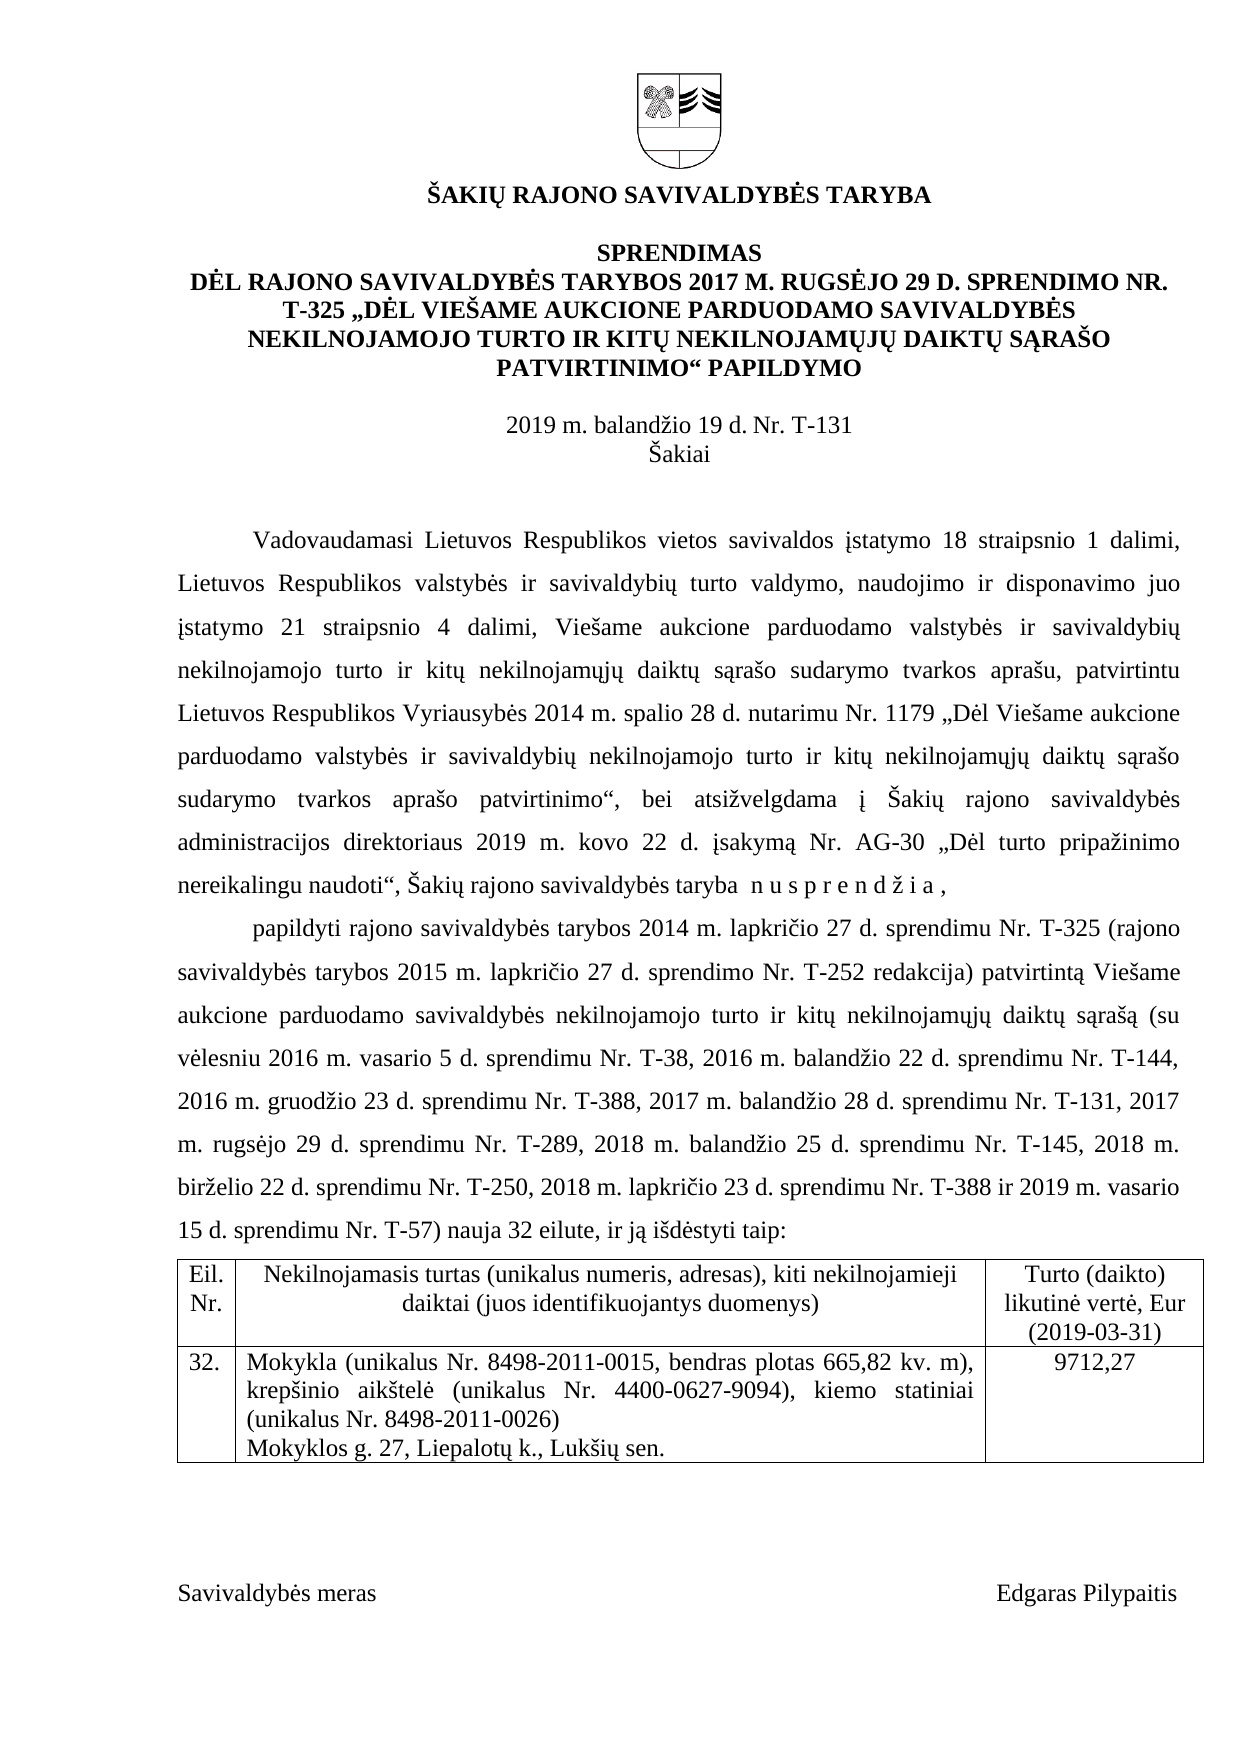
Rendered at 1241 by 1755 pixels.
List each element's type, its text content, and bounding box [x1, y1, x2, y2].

text Vadovaudamasi Lietuvos Respublikos vietos savivaldos įstatymo 18 straipsnio 1 dalimi, Lietuvos Respublikos valstybės ir savivaldybių turto valdymo, naudojimo ir disponavimo juo įstatymo 21 straipsnio 4 dalimi, Viešame aukcione parduodamo valstybės ir savivaldybių nekilnojamojo turto ir kitų nekilnojamųjų daiktų sąrašo sudarymo tvarkos aprašu, patvirtintu Lietuvos Respublikos Vyriausybės 2014 m. spalio 28 d. nutarimu Nr. 1179 „Dėl Viešame aukcione parduodamo valstybės ir savivaldybių nekilnojamojo turto ir kitų nekilnojamųjų daiktų sąrašo sudarymo tvarkos aprašo patvirtinimo“, bei atsižvelgdama į Šakių rajono savivaldybės administracijos direktoriaus 2019 m. kovo 22 d. įsakymą Nr. AG-30 „Dėl turto pripažinimo nereikalingu naudoti“, Šakių rajono savivaldybės taryba nusprendžia, [177, 525, 1181, 899]
table_header Turto (daikto) likutinė vertė, Eur (2019-03-31) [986, 1260, 1203, 1346]
text papildyti rajono savivaldybės tarybos 2014 m. lapkričio 27 d. sprendimu Nr. T-325 (rajono savivaldybės tarybos 2015 m. lapkričio 27 d. sprendimo Nr. T-252 redakcija) patvirtintą Viešame aukcione parduodamo savivaldybės nekilnojamojo turto ir kitų nekilnojamųjų daiktų sąrašą (su vėlesniu 2016 m. vasario 5 d. sprendimu Nr. T-38, 2016 m. balandžio 22 d. sprendimu Nr. T-144, 2016 m. gruodžio 23 d. sprendimu Nr. T-388, 2017 m. balandžio 28 d. sprendimu Nr. T-131, 2017 m. rugsėjo 29 d. sprendimu Nr. T-289, 2018 m. balandžio 25 d. sprendimu Nr. T-145, 2018 m. birželio 22 d. sprendimu Nr. T-250, 2018 m. lapkričio 23 d. sprendimu Nr. T-388 ir 2019 m. vasario 15 d. sprendimu Nr. T-57) nauja 32 eilute, ir ją išdėstyti taip: [177, 913, 1181, 1244]
text ŠAKIŲ RAJONO SAVIVALDYBĖS TARYBA [177, 180, 1181, 209]
text Savivaldybės meras Edgaras Pilypaitis [177, 1578, 1181, 1607]
text Šakiai [177, 439, 1181, 468]
text SPRENDIMAS [177, 238, 1181, 267]
table_header Eil. Nr. [178, 1260, 235, 1346]
text DĖL RAJONO SAVIVALDYBĖS TARYBOS 2017 M. RUGSĖJO 29 D. SPRENDIMO NR. T-325 „DĖL VIEŠAME AUKCIONE PARDUODAMO SAVIVALDYBĖS NEKILNOJAMOJO TURTO IR KITŲ NEKILNOJAMŲJŲ DAIKTŲ SĄRAŠO PATVIRTINIMO“ PAPILDYMO [177, 267, 1181, 382]
table_cell Mokykla (unikalus Nr. 8498-2011-0015, bendras plotas 665,82 kv. m), krepšinio aikštelė (unikalus Nr. 4400-0627-9094), kiemo statiniai (unikalus Nr. 8498-2011-0026) Mokyklos g. 27, Liepalotų k., Lukšių sen. [236, 1347, 985, 1462]
table_header Nekilnojamasis turtas (unikalus numeris, adresas), kiti nekilnojamieji daiktai (juos identifikuojantys duomenys) [236, 1260, 985, 1346]
text 2019 m. balandžio 19 d. Nr. T-131 [177, 410, 1181, 439]
table_cell 32. [178, 1347, 235, 1462]
table_cell 9712,27 [986, 1347, 1203, 1462]
